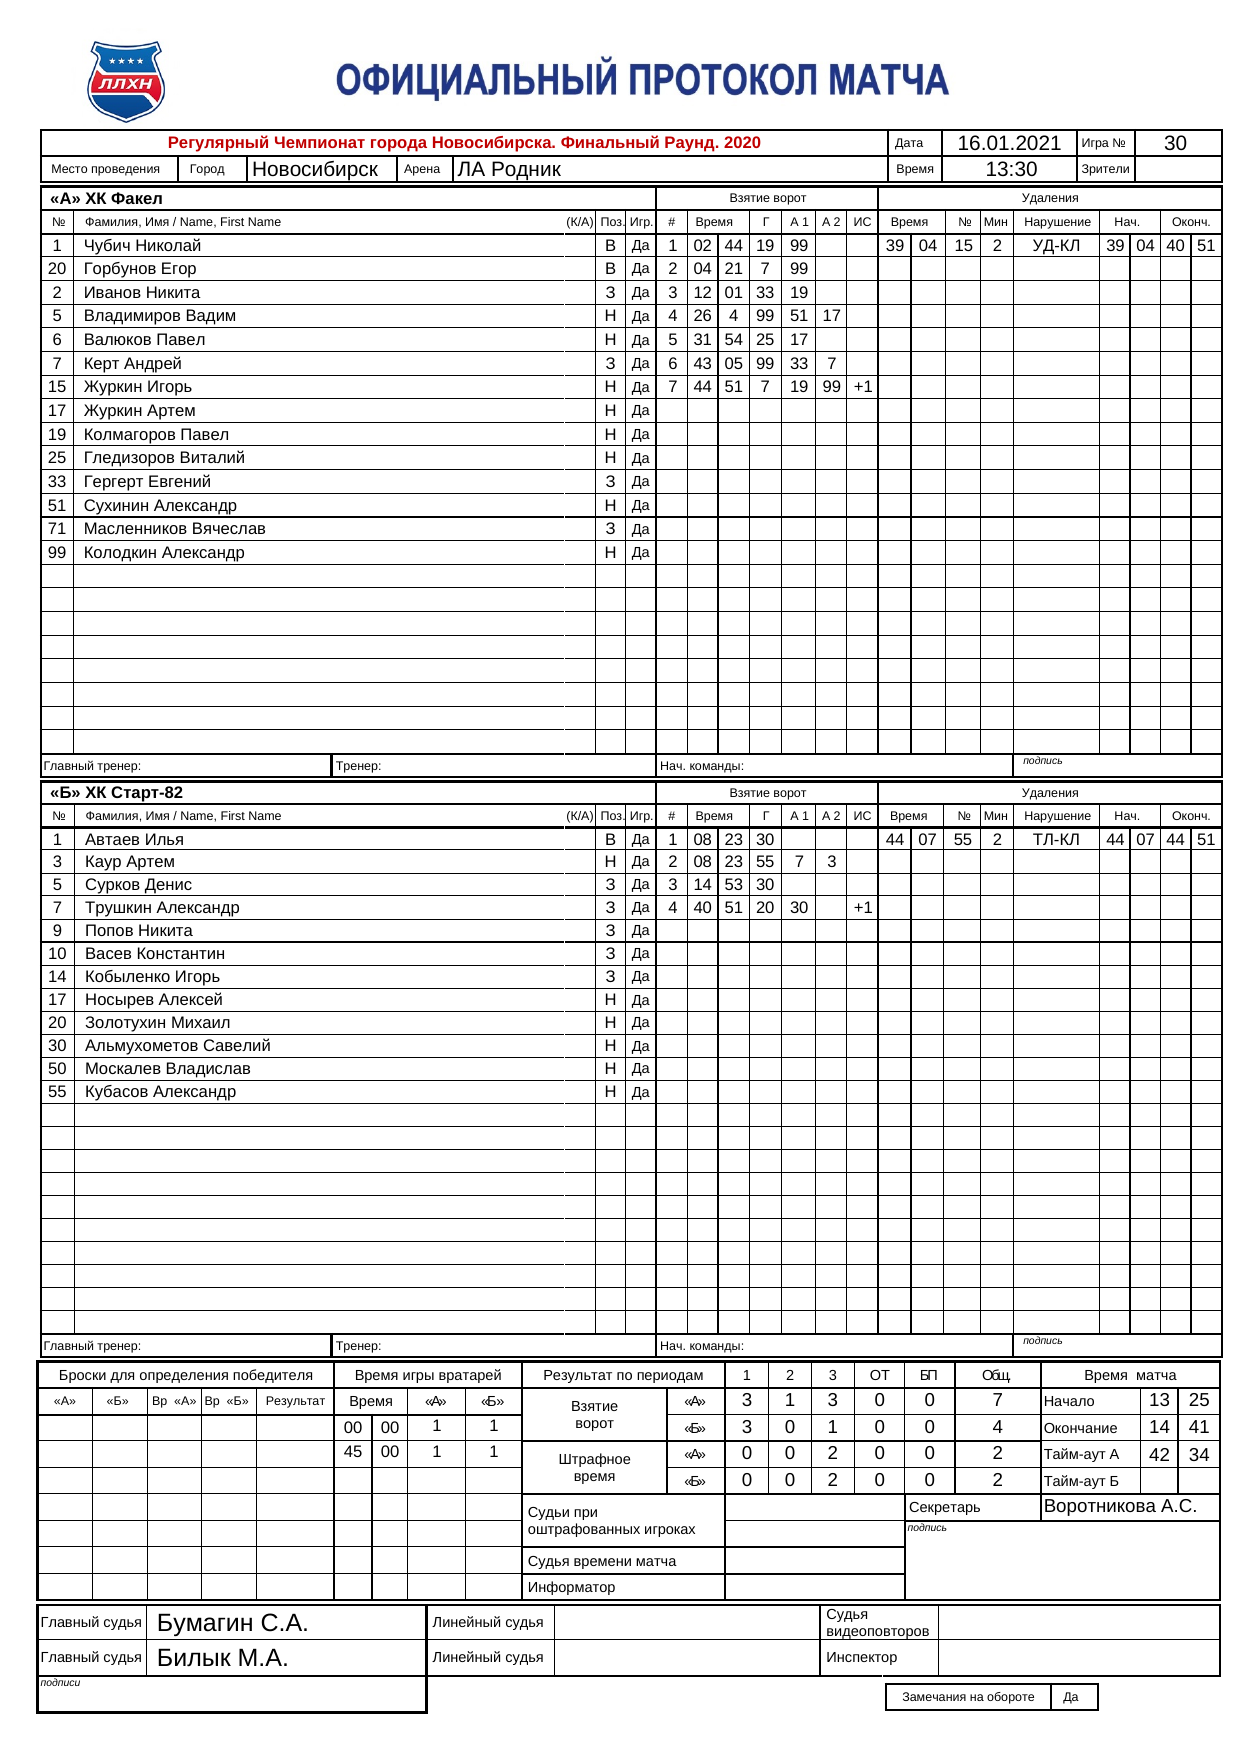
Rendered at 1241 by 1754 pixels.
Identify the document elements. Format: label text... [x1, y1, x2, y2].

table_cell [944, 1104, 980, 1126]
table_cell Тренер: [333, 1335, 655, 1356]
table_cell [816, 707, 846, 729]
table_cell [946, 636, 980, 658]
table_cell подписи [39, 1677, 425, 1711]
table_cell [816, 1012, 846, 1033]
table_cell [879, 1173, 910, 1195]
table_cell [816, 470, 846, 493]
table_cell Н [596, 328, 625, 351]
table_cell Н [596, 989, 625, 1011]
table_cell 0 [726, 1468, 768, 1493]
table_cell [981, 423, 1013, 445]
table_cell [750, 1081, 781, 1103]
table_cell [847, 541, 877, 564]
table_cell [1136, 157, 1221, 181]
table_cell Нарушение [1014, 805, 1099, 826]
table_cell [626, 636, 655, 658]
table_cell [1014, 1035, 1099, 1057]
table_cell 99 [42, 541, 73, 564]
table_cell 7 [42, 896, 74, 918]
table_cell [847, 1127, 877, 1149]
table_cell [879, 1058, 910, 1079]
table_cell З [596, 470, 625, 493]
table_cell [879, 1219, 910, 1241]
table_cell [626, 707, 655, 729]
table_cell [1131, 1311, 1160, 1333]
table_cell [847, 423, 877, 445]
table_cell [719, 659, 749, 682]
table_cell [816, 281, 846, 303]
table_cell 3 [812, 1389, 854, 1413]
table_cell [75, 1265, 564, 1287]
table_cell 3 [726, 1389, 768, 1413]
table_cell Мин [981, 211, 1013, 233]
table_cell [1100, 612, 1129, 634]
table_cell [944, 1242, 980, 1264]
table_cell [981, 1127, 1013, 1149]
table_cell [1192, 1012, 1221, 1033]
table_cell [555, 1606, 819, 1639]
table_cell [466, 1547, 521, 1573]
table_cell [1014, 1288, 1099, 1310]
table_cell [726, 1495, 904, 1520]
table_cell Попов Никита [75, 920, 564, 941]
table_cell [42, 1311, 74, 1333]
table_cell [879, 328, 910, 351]
table_cell 55 [42, 1081, 74, 1103]
table_cell [719, 1242, 749, 1264]
table_cell З [596, 943, 625, 964]
table_cell [1161, 966, 1190, 987]
table_cell [1100, 730, 1129, 753]
table_cell [912, 850, 943, 872]
table_cell [688, 943, 717, 964]
table_cell [816, 328, 846, 351]
table_cell [981, 1219, 1013, 1241]
table_cell [816, 943, 846, 964]
table_cell [719, 730, 749, 753]
table_cell [750, 1242, 781, 1264]
table_cell 5 [42, 874, 74, 895]
table_cell Васев Константин [75, 943, 564, 964]
table_cell [75, 1127, 564, 1149]
table_cell [981, 1311, 1013, 1333]
table_cell [981, 1104, 1013, 1126]
table_cell [782, 683, 815, 706]
table_cell [565, 636, 595, 658]
table_cell Место проведения [42, 157, 177, 181]
table_cell 00 [373, 1441, 407, 1467]
table_cell [93, 1441, 147, 1467]
table_cell Альмухометов Савелий [75, 1035, 564, 1057]
table_cell [879, 1196, 910, 1218]
table_cell [750, 494, 781, 516]
table_cell [1100, 707, 1129, 729]
table_cell [75, 1311, 564, 1333]
table_cell [1161, 257, 1190, 280]
table_cell [1192, 281, 1221, 303]
table_cell [1014, 707, 1099, 729]
table_cell № [42, 211, 73, 233]
table_cell [750, 730, 781, 753]
table_cell [1161, 352, 1190, 374]
table_cell 1 [657, 829, 687, 849]
table_cell [782, 659, 815, 682]
table_cell [1100, 494, 1129, 516]
table_cell [719, 1081, 749, 1103]
table_cell Линейный судья [428, 1640, 554, 1675]
table_cell [596, 730, 625, 753]
table_cell Н [596, 305, 625, 327]
table_cell Автаев Илья [75, 829, 564, 849]
table_cell [1100, 920, 1129, 941]
table_cell Нач. команды: [657, 1335, 1012, 1356]
table_cell [1014, 352, 1099, 374]
table_cell 2 [981, 235, 1013, 256]
table_cell [879, 966, 910, 987]
table_cell [816, 829, 846, 849]
table_cell [1100, 470, 1129, 493]
table_cell [1161, 305, 1190, 327]
table_cell [847, 565, 877, 587]
table_cell [719, 989, 749, 1011]
table_cell [816, 920, 846, 941]
table_cell Да [626, 874, 655, 895]
table_cell [750, 707, 781, 729]
table_cell «А» [668, 1442, 724, 1467]
table_cell 0 [905, 1442, 954, 1467]
table_cell [688, 470, 717, 493]
table_cell Нач. [1100, 211, 1160, 233]
table_cell [750, 1150, 781, 1172]
table_cell [93, 1521, 147, 1546]
table_cell [596, 1173, 625, 1195]
table_cell [944, 874, 980, 895]
table_cell [719, 446, 749, 469]
table_cell [1131, 588, 1160, 611]
table_cell 30 [42, 1035, 74, 1057]
table_cell 14 [688, 874, 717, 895]
table_cell Результат [257, 1389, 333, 1413]
table_cell [1014, 850, 1099, 872]
table_cell [750, 1104, 781, 1126]
table_cell [944, 1265, 980, 1287]
table_cell Журкин Игорь [74, 376, 564, 398]
table_cell [1131, 636, 1160, 658]
table_cell [565, 1311, 595, 1333]
table_cell 4 [719, 305, 749, 327]
table_cell [1131, 920, 1160, 941]
table_cell [1014, 257, 1099, 280]
table_cell [879, 494, 910, 516]
table_cell 45 [335, 1441, 371, 1467]
table_header Игра № [1078, 131, 1134, 155]
table_cell [946, 423, 980, 445]
table_cell [1192, 1288, 1221, 1310]
table_cell Главный тренер: [42, 755, 330, 776]
table_cell [148, 1574, 201, 1599]
table_cell [1100, 423, 1129, 445]
table_cell [596, 1219, 625, 1241]
table_cell [750, 1173, 781, 1195]
table_cell [879, 989, 910, 1011]
table_cell [1161, 376, 1190, 398]
table_cell [782, 707, 815, 729]
table_cell [912, 896, 943, 918]
table_cell 41 [1179, 1415, 1219, 1440]
table_cell А 1 [782, 805, 815, 826]
table_cell [1161, 1173, 1190, 1195]
table_cell [782, 1311, 815, 1333]
table_cell [847, 920, 877, 941]
table_cell [719, 1127, 749, 1149]
table_cell [719, 423, 749, 445]
table_cell [981, 399, 1013, 422]
table_cell [657, 1242, 687, 1264]
table_cell [657, 1196, 687, 1218]
table_cell [816, 1196, 846, 1218]
table_cell Н [596, 1012, 625, 1033]
table_cell [1192, 1104, 1221, 1126]
table_cell [879, 707, 910, 729]
table_cell 1 [408, 1416, 465, 1440]
table_cell Тайм-аут Б [1042, 1468, 1140, 1493]
table_cell [782, 1196, 815, 1218]
table_cell [1161, 943, 1190, 964]
table_cell 33 [782, 352, 815, 374]
table_cell [565, 850, 595, 872]
table_cell [688, 1035, 717, 1057]
table_cell Да [626, 1058, 655, 1079]
table_cell [750, 1311, 781, 1333]
table_cell [565, 1012, 595, 1033]
table_cell [981, 352, 1013, 374]
table_cell [750, 1012, 781, 1033]
table_cell [750, 1196, 781, 1218]
table_cell [782, 1242, 815, 1264]
table_cell 17 [42, 989, 74, 1011]
table_cell [688, 588, 717, 611]
table_cell [944, 850, 980, 872]
table_header Регулярный Чемпионат города Новосибирска. Финальный Раунд. 2020 [42, 131, 887, 155]
table_cell Поз. [596, 211, 625, 233]
table_cell Н [596, 494, 625, 516]
table_cell [596, 636, 625, 658]
table_cell [981, 989, 1013, 1011]
table_cell [1100, 1311, 1129, 1333]
table_cell [1014, 376, 1099, 398]
table_cell [879, 281, 910, 303]
table_cell [565, 1104, 595, 1126]
table_cell [1161, 920, 1190, 941]
table_cell [657, 943, 687, 964]
table_cell [782, 565, 815, 587]
table_cell [912, 1035, 943, 1057]
table_cell [946, 305, 980, 327]
table_cell [782, 470, 815, 493]
table_cell [1192, 1058, 1221, 1079]
table_cell [1192, 920, 1221, 941]
table_cell «А» [668, 1389, 724, 1413]
table_cell [688, 541, 717, 564]
table_cell [750, 565, 781, 587]
table_cell [1161, 1288, 1190, 1310]
table_cell [565, 1219, 595, 1241]
table_cell [1100, 874, 1129, 895]
table_cell [688, 1242, 717, 1264]
table_cell 15 [42, 376, 73, 398]
table_cell 33 [42, 470, 73, 493]
table_cell подпись [1014, 1335, 1221, 1356]
table_cell 4 [657, 896, 687, 918]
table_cell Да [626, 896, 655, 918]
table_cell [847, 966, 877, 987]
table_cell [657, 1012, 687, 1033]
table_cell [847, 446, 877, 469]
table_cell [782, 494, 815, 516]
table_cell З [596, 352, 625, 374]
table_cell 1 [466, 1416, 521, 1440]
table_cell [596, 1242, 625, 1264]
table_cell [847, 328, 877, 351]
table_cell Да [626, 541, 655, 564]
table_cell [981, 943, 1013, 964]
table_cell [1131, 966, 1160, 987]
table_cell [565, 1150, 595, 1172]
table_cell [782, 1104, 815, 1126]
table_cell [657, 1127, 687, 1149]
table_cell 12 [688, 281, 717, 303]
table_cell [688, 518, 717, 540]
table_cell Да [626, 281, 655, 303]
table_cell Валюков Павел [74, 328, 564, 351]
table_cell [1014, 1265, 1099, 1287]
table_cell [1161, 565, 1190, 587]
table_cell [596, 1288, 625, 1310]
table_cell [750, 1265, 781, 1287]
table_cell 44 [719, 235, 749, 256]
table_cell [565, 966, 595, 987]
table_cell 7 [42, 352, 73, 374]
table_cell [1100, 1081, 1129, 1103]
table_cell [981, 730, 1013, 753]
table_cell № [946, 211, 980, 233]
table_cell [565, 352, 595, 374]
table_cell [912, 423, 945, 445]
table_cell [596, 1127, 625, 1149]
table_cell [688, 659, 717, 682]
table_cell [981, 1288, 1013, 1310]
table_cell [1161, 494, 1190, 516]
table_cell +1 [847, 376, 877, 398]
table_cell [879, 1104, 910, 1126]
table_cell [1131, 257, 1160, 280]
table_cell 0 [905, 1415, 954, 1440]
table_cell 23 [719, 829, 749, 849]
table_cell [42, 636, 73, 658]
table_cell [626, 659, 655, 682]
table_cell 05 [719, 352, 749, 374]
table_cell [1131, 1196, 1160, 1218]
table_cell З [596, 966, 625, 987]
table_cell [75, 1196, 564, 1218]
table_cell [981, 281, 1013, 303]
table_cell [1099, 1682, 1220, 1711]
table_cell [981, 1012, 1013, 1033]
table_cell Да [626, 352, 655, 374]
table_cell [1100, 541, 1129, 564]
table_cell [782, 730, 815, 753]
table_cell [565, 730, 595, 753]
table_cell [688, 1311, 717, 1333]
table_cell [981, 966, 1013, 987]
table_cell [981, 305, 1013, 327]
table_cell [626, 1104, 655, 1126]
table_cell [1192, 541, 1221, 564]
table_cell [847, 989, 877, 1011]
table_cell [847, 1035, 877, 1057]
table_cell [847, 399, 877, 422]
table_cell [1131, 1219, 1160, 1241]
table_cell [1100, 565, 1129, 587]
table_cell [1192, 305, 1221, 327]
table_cell [816, 399, 846, 422]
table_cell [1131, 1150, 1160, 1172]
table_cell [816, 235, 846, 256]
table_cell [719, 683, 749, 706]
table_cell [750, 541, 781, 564]
table_cell [202, 1416, 256, 1440]
table_cell [847, 829, 877, 849]
table_cell [912, 1242, 943, 1264]
table_cell 04 [1131, 235, 1160, 256]
table_cell [688, 636, 717, 658]
table_cell [946, 659, 980, 682]
table_cell [74, 588, 564, 611]
table_cell [847, 1058, 877, 1079]
table_cell [1161, 518, 1190, 540]
table_cell [1161, 1150, 1190, 1172]
table_cell [981, 707, 1013, 729]
table_cell Сурков Денис [75, 874, 564, 895]
table_cell [1192, 470, 1221, 493]
table_cell [1161, 588, 1190, 611]
table_cell [879, 518, 910, 540]
table_cell [1100, 943, 1129, 964]
table_cell Штрафное время [523, 1442, 666, 1493]
table_cell [1161, 1012, 1190, 1033]
table_cell 2 [42, 281, 73, 303]
table_cell 99 [750, 305, 781, 327]
table_cell З [596, 896, 625, 918]
table_cell ИС [847, 805, 877, 826]
table_cell [1100, 659, 1129, 682]
table_cell [657, 541, 687, 564]
table_cell 7 [657, 376, 687, 398]
table_cell [93, 1547, 147, 1573]
table_cell Оконч. [1161, 805, 1221, 826]
table_cell [750, 989, 781, 1011]
table_cell [688, 1173, 717, 1195]
table_cell [816, 1288, 846, 1310]
table_cell [944, 896, 980, 918]
table_cell [816, 1173, 846, 1195]
table_header Да [1052, 1685, 1097, 1709]
table_cell УД-КЛ [1014, 235, 1099, 256]
table_cell 21 [719, 257, 749, 280]
table_cell [782, 1058, 815, 1079]
table_cell [782, 1173, 815, 1195]
table_cell [39, 1521, 92, 1546]
table_cell [335, 1574, 371, 1599]
table_cell Да [626, 470, 655, 493]
table_cell [816, 636, 846, 658]
table_cell Да [626, 1012, 655, 1033]
table_cell [657, 612, 687, 634]
table_cell [42, 565, 73, 587]
table_cell 31 [688, 328, 717, 351]
table_cell [1141, 1468, 1177, 1493]
table_cell [1161, 730, 1190, 753]
table_cell [466, 1468, 521, 1493]
table_cell [719, 541, 749, 564]
table_cell [657, 1311, 687, 1333]
table_cell [688, 1265, 717, 1287]
table_cell Да [626, 423, 655, 445]
table_cell 2 [956, 1442, 1040, 1467]
table_cell 99 [816, 376, 846, 398]
table_cell [1100, 1035, 1129, 1057]
table_cell [565, 281, 595, 303]
table_cell [912, 1127, 943, 1149]
table_cell [944, 1127, 980, 1149]
table_cell «Б» [668, 1468, 724, 1493]
table_cell [981, 1058, 1013, 1079]
table_cell Н [596, 1081, 625, 1103]
table_cell 1 [812, 1415, 854, 1440]
table_cell [1161, 399, 1190, 422]
table_cell [946, 612, 980, 634]
table_cell [912, 518, 945, 540]
table_cell [1100, 1265, 1129, 1287]
table_cell Да [626, 850, 655, 872]
table_cell [944, 1058, 980, 1079]
table_cell [946, 494, 980, 516]
table_cell [408, 1468, 465, 1493]
table_cell [657, 1150, 687, 1172]
table_cell [148, 1441, 201, 1467]
table_cell [719, 1104, 749, 1126]
table_header Броски для определения победителя [39, 1363, 333, 1387]
table_cell [688, 966, 717, 987]
table_header Взятие ворот [657, 783, 877, 803]
table_cell [1014, 399, 1099, 422]
table_cell 2 [812, 1468, 854, 1493]
table_cell [847, 659, 877, 682]
table_cell [335, 1494, 371, 1520]
table_cell [719, 470, 749, 493]
table_cell [847, 730, 877, 753]
table_cell 20 [750, 896, 781, 918]
table_cell [39, 1494, 92, 1520]
table_cell [1100, 305, 1129, 327]
table_cell [946, 730, 980, 753]
table_cell [1192, 399, 1221, 422]
table_cell [981, 1173, 1013, 1195]
table_cell [879, 423, 910, 445]
table_cell [1192, 588, 1221, 611]
table_cell 0 [769, 1415, 811, 1440]
table_cell [1131, 850, 1160, 872]
table_cell [1100, 518, 1129, 540]
table_cell [1100, 896, 1129, 918]
table_cell 01 [719, 281, 749, 303]
table_cell [1100, 328, 1129, 351]
table_cell [750, 612, 781, 634]
table_header БП [905, 1363, 954, 1387]
table_cell [373, 1468, 407, 1493]
table_cell [688, 989, 717, 1011]
table_cell [626, 730, 655, 753]
table_cell [912, 1058, 943, 1079]
table_cell [1014, 1012, 1099, 1033]
table_cell [981, 1242, 1013, 1264]
table_cell 1 [466, 1441, 521, 1467]
table_cell [408, 1547, 465, 1573]
table_cell [912, 874, 943, 895]
table_cell [816, 966, 846, 987]
table_cell [719, 399, 749, 422]
table_cell [1131, 943, 1160, 964]
table_cell [202, 1468, 256, 1493]
table_cell 2 [812, 1442, 854, 1467]
table_cell [688, 399, 717, 422]
table_cell [782, 1081, 815, 1103]
table_cell Да [626, 328, 655, 351]
table_cell 14 [42, 966, 74, 987]
table_cell [750, 1058, 781, 1079]
table_cell [719, 1150, 749, 1172]
table_cell Г [750, 211, 781, 233]
table_cell [42, 683, 73, 706]
table_cell [1192, 659, 1221, 682]
table_cell [879, 376, 910, 398]
table_cell [912, 659, 945, 682]
table_cell [1192, 1173, 1221, 1195]
picture [5, 28, 1179, 129]
table_cell [981, 1081, 1013, 1103]
table_cell [1100, 850, 1129, 872]
table_cell [981, 1150, 1013, 1172]
table_cell [879, 588, 910, 611]
table_cell [657, 1058, 687, 1079]
table_cell [879, 612, 910, 634]
table_cell 08 [688, 829, 717, 849]
table_cell [1131, 1242, 1160, 1264]
table_cell Н [596, 541, 625, 564]
table_cell Да [626, 989, 655, 1011]
table_cell Главный судья [39, 1606, 146, 1639]
table_cell [912, 1288, 943, 1310]
table_header «Б» ХК Старт-82 [42, 783, 655, 803]
table_cell [879, 943, 910, 964]
table_cell [1131, 446, 1160, 469]
table_cell [946, 328, 980, 351]
table_cell [1100, 1127, 1129, 1149]
table_cell [782, 399, 815, 422]
table_cell 39 [879, 235, 910, 256]
table_cell 7 [816, 352, 846, 374]
table_cell [946, 446, 980, 469]
table_cell [750, 1127, 781, 1149]
table_cell Время [335, 1389, 407, 1413]
table_cell [1100, 446, 1129, 469]
table_cell [1131, 683, 1160, 706]
table_cell [912, 446, 945, 469]
table_cell [1014, 518, 1099, 540]
table_header 1 [726, 1363, 768, 1387]
table_cell [1100, 376, 1129, 398]
table_cell [912, 989, 943, 1011]
table_cell [912, 730, 945, 753]
table_cell [1131, 1288, 1160, 1310]
table_cell [565, 518, 595, 540]
table_cell [879, 920, 910, 941]
table_cell ЛА Родник [454, 157, 887, 181]
table_cell [816, 565, 846, 587]
table_cell [565, 423, 595, 445]
table_cell 1 [408, 1441, 465, 1467]
table_cell [596, 683, 625, 706]
table_cell Судья времени матча [523, 1548, 724, 1573]
table_cell [565, 707, 595, 729]
table_cell [1192, 1311, 1221, 1333]
table_cell [1014, 541, 1099, 564]
table_cell [42, 659, 73, 682]
table_cell [1131, 1104, 1160, 1126]
table_cell [1014, 588, 1099, 611]
table_cell [688, 683, 717, 706]
table_cell [466, 1494, 521, 1520]
table_cell [719, 1196, 749, 1218]
table_cell [847, 1265, 877, 1287]
table_cell [657, 966, 687, 987]
table_cell [565, 257, 595, 280]
table_cell 6 [42, 328, 73, 351]
table_cell [912, 257, 945, 280]
table_cell [912, 565, 945, 587]
table_cell [1100, 1288, 1129, 1310]
table_cell [719, 494, 749, 516]
table_cell [719, 1012, 749, 1033]
table_cell [596, 1196, 625, 1218]
table_cell [847, 1242, 877, 1264]
table_header Взятие ворот [657, 188, 877, 209]
table_cell [912, 541, 945, 564]
table_cell [1131, 281, 1160, 303]
table_cell Время [889, 157, 941, 181]
table_cell [1100, 257, 1129, 280]
table_cell [202, 1494, 256, 1520]
table_cell 0 [855, 1415, 904, 1440]
table_cell [981, 850, 1013, 872]
table_cell 04 [688, 257, 717, 280]
table_cell [883, 1677, 1220, 1681]
table_cell [782, 588, 815, 611]
table_cell [1014, 659, 1099, 682]
table_cell [1192, 1265, 1221, 1287]
table_cell 07 [1131, 829, 1160, 849]
table_cell [1014, 1173, 1099, 1195]
table_cell [42, 588, 73, 611]
table_cell 25 [1179, 1389, 1219, 1413]
table_cell 33 [750, 281, 781, 303]
table_cell [782, 612, 815, 634]
table_cell Да [626, 920, 655, 941]
table_cell [626, 565, 655, 587]
table_cell 19 [782, 376, 815, 398]
table_cell [981, 518, 1013, 540]
table_cell 51 [719, 376, 749, 398]
table_cell [1161, 281, 1190, 303]
table_cell [148, 1416, 201, 1440]
table_cell [816, 1219, 846, 1241]
table_cell Да [626, 235, 655, 256]
table_cell [847, 494, 877, 516]
table_cell [946, 352, 980, 374]
table_header 16.01.2021 [943, 131, 1076, 155]
table_cell [688, 920, 717, 941]
table_cell [1192, 896, 1221, 918]
table_cell Да [626, 494, 655, 516]
table_cell 04 [912, 235, 945, 256]
table_cell [912, 1150, 943, 1172]
table_cell [912, 1219, 943, 1241]
table_cell 7 [750, 376, 781, 398]
table_cell № [944, 805, 980, 826]
table_cell Владимиров Вадим [74, 305, 564, 327]
table_cell [1161, 1242, 1190, 1264]
table_cell [847, 518, 877, 540]
table_cell [847, 943, 877, 964]
table_cell [946, 281, 980, 303]
table_cell [1192, 565, 1221, 587]
table_cell [202, 1547, 256, 1573]
table_cell [1131, 494, 1160, 516]
table_cell [565, 328, 595, 351]
table_cell [1014, 494, 1099, 516]
table_header 3 [812, 1363, 854, 1387]
table_cell Сухинин Александр [74, 494, 564, 516]
table_cell [565, 683, 595, 706]
table_cell З [596, 920, 625, 941]
table_cell [750, 636, 781, 658]
table_cell [1014, 1196, 1099, 1218]
table_cell «Б» [93, 1389, 147, 1413]
table_cell [719, 518, 749, 540]
table_cell [1161, 1035, 1190, 1057]
table_cell [726, 1575, 904, 1599]
table_cell [847, 874, 877, 895]
table_cell [657, 1173, 687, 1195]
table_cell Каур Артем [75, 850, 564, 872]
table_cell [1014, 730, 1099, 753]
table_cell [688, 1012, 717, 1033]
table_cell [1192, 1035, 1221, 1057]
table_cell [1161, 659, 1190, 682]
table_cell [1161, 541, 1190, 564]
table_cell 39 [1100, 235, 1129, 256]
table_cell [726, 1548, 904, 1573]
table_cell Да [626, 1035, 655, 1057]
table_cell [565, 943, 595, 964]
table_cell [879, 399, 910, 422]
table_cell 99 [782, 235, 815, 256]
table_cell [1014, 943, 1099, 964]
table_cell [1192, 612, 1221, 634]
table_cell [1192, 683, 1221, 706]
table_cell [782, 541, 815, 564]
table_cell [879, 636, 910, 658]
table_cell [847, 470, 877, 493]
table_cell 40 [1161, 235, 1190, 256]
table_cell [981, 1035, 1013, 1057]
table_cell Трушкин Александр [75, 896, 564, 918]
table_cell [1179, 1468, 1219, 1493]
table_cell [981, 565, 1013, 587]
table_cell [1131, 896, 1160, 918]
table_cell Секретарь [906, 1495, 1040, 1520]
table_cell [688, 1127, 717, 1149]
table_cell [565, 494, 595, 516]
table_cell [879, 1035, 910, 1057]
table_cell 44 [1161, 829, 1190, 849]
table_cell [688, 565, 717, 587]
table_cell [408, 1494, 465, 1520]
table_cell [335, 1521, 371, 1546]
table_cell [1014, 1150, 1099, 1172]
table_cell [1014, 966, 1099, 987]
table_cell [1192, 423, 1221, 445]
table_cell А 2 [816, 805, 846, 826]
table_cell [912, 1311, 943, 1333]
table_cell [42, 1173, 74, 1195]
table_cell [39, 1441, 92, 1467]
table_cell [1014, 612, 1099, 634]
table_cell [42, 1265, 74, 1287]
table_cell [688, 1058, 717, 1079]
table_cell [1014, 1081, 1099, 1103]
table_cell [1131, 1127, 1160, 1149]
table_cell [879, 446, 910, 469]
table_cell 9 [42, 920, 74, 941]
table_cell [1131, 328, 1160, 351]
table_cell 3 [657, 874, 687, 895]
table_cell [1100, 352, 1129, 374]
table_cell Инспектор [821, 1640, 938, 1675]
table_cell [1192, 730, 1221, 753]
table_cell [75, 1150, 564, 1172]
table_cell 20 [42, 1012, 74, 1033]
table_cell [688, 1219, 717, 1241]
table_cell 25 [750, 328, 781, 351]
table_cell Тренер: [333, 755, 655, 776]
table_cell [39, 1574, 92, 1599]
table_cell [565, 920, 595, 941]
table_cell [657, 636, 687, 658]
table_cell (К/А) [565, 805, 595, 826]
table_cell [879, 874, 910, 895]
table_header Дата [889, 131, 941, 155]
table_cell [912, 305, 945, 327]
table_cell Вр «Б» [202, 1389, 256, 1413]
table_cell [1131, 659, 1160, 682]
table_cell [1131, 1058, 1160, 1079]
table_cell Нач. [1100, 805, 1160, 826]
table_cell [847, 1219, 877, 1241]
table_cell 43 [688, 352, 717, 374]
table_cell Да [626, 257, 655, 280]
table_cell [719, 588, 749, 611]
table_cell [946, 541, 980, 564]
table_cell [1100, 1196, 1129, 1218]
table_cell [74, 659, 564, 682]
table_cell [688, 1104, 717, 1126]
table_cell 15 [946, 235, 980, 256]
table_cell [74, 565, 564, 587]
table_cell 0 [769, 1468, 811, 1493]
table_cell [912, 1081, 943, 1103]
table_cell [93, 1574, 147, 1599]
table_cell 51 [719, 896, 749, 918]
table_cell [981, 446, 1013, 469]
table_cell [719, 943, 749, 964]
table_cell [782, 1288, 815, 1310]
table_cell [912, 612, 945, 634]
table_cell [688, 707, 717, 729]
table_cell [565, 659, 595, 682]
table_cell [816, 1081, 846, 1103]
table_cell [1131, 1035, 1160, 1057]
table_cell Информатор [523, 1575, 724, 1599]
table_cell [688, 1150, 717, 1172]
table_cell 3 [42, 850, 74, 872]
table_cell [879, 659, 910, 682]
table_cell 2 [981, 829, 1013, 849]
table_cell [879, 1242, 910, 1264]
table_cell [626, 1288, 655, 1310]
table_cell [879, 850, 910, 872]
table_cell [74, 612, 564, 634]
table_cell [466, 1574, 521, 1599]
table_cell [847, 707, 877, 729]
table_cell Золотухин Михаил [75, 1012, 564, 1033]
table_cell [42, 1196, 74, 1218]
table_cell Нач. команды: [657, 755, 1012, 776]
table_cell Время [879, 211, 945, 233]
table_cell [879, 1265, 910, 1287]
table_cell 2 [657, 850, 687, 872]
table_header Удаления [879, 188, 1221, 209]
table_cell 51 [42, 494, 73, 516]
table_cell [879, 305, 910, 327]
table_cell [879, 683, 910, 706]
table_cell [565, 1242, 595, 1264]
table_cell [1161, 707, 1190, 729]
table_cell [688, 1196, 717, 1218]
table_cell № [42, 805, 74, 826]
table_cell Да [626, 399, 655, 422]
table_cell 14 [1141, 1415, 1177, 1440]
table_cell [1161, 612, 1190, 634]
table_cell [719, 1288, 749, 1310]
table_cell [626, 612, 655, 634]
table_cell [1192, 989, 1221, 1011]
table_cell 19 [782, 281, 815, 303]
table_cell [879, 470, 910, 493]
table_cell [1192, 1081, 1221, 1103]
table_cell [946, 376, 980, 398]
table_cell [75, 1104, 564, 1126]
table_cell [879, 257, 910, 280]
table_cell 0 [905, 1389, 954, 1413]
table_cell [750, 966, 781, 987]
table_cell Москалев Владислав [75, 1058, 564, 1079]
table_cell [657, 470, 687, 493]
table_cell +1 [847, 896, 877, 918]
table_cell 10 [42, 943, 74, 964]
table_cell [688, 730, 717, 753]
table_cell [74, 683, 564, 706]
table_cell [1014, 683, 1099, 706]
table_cell [1014, 305, 1099, 327]
table_cell [719, 1219, 749, 1241]
table_cell [981, 896, 1013, 918]
table_cell [565, 376, 595, 398]
table_cell [750, 470, 781, 493]
table_cell [1014, 874, 1099, 895]
table_header Удаления [879, 783, 1221, 803]
table_cell Фамилия, Имя / Name, First Name [74, 211, 565, 233]
table_cell [1161, 1081, 1190, 1103]
table_cell [782, 920, 815, 941]
table_cell [42, 1104, 74, 1126]
table_cell [750, 399, 781, 422]
table_cell [782, 1127, 815, 1149]
table_cell [39, 1547, 92, 1573]
table_cell [1014, 920, 1099, 941]
table_cell [93, 1416, 147, 1440]
table_cell Главный тренер: [42, 1335, 330, 1356]
table_cell [688, 612, 717, 634]
table_cell 71 [42, 518, 73, 540]
table_cell [816, 989, 846, 1011]
table_cell [1161, 1127, 1190, 1149]
table_cell Взятие ворот [523, 1389, 666, 1440]
table_cell [1192, 1242, 1221, 1264]
table_cell 1 [657, 235, 687, 256]
table_cell [879, 565, 910, 587]
table_cell Да [626, 943, 655, 964]
table_cell [981, 257, 1013, 280]
table_cell [75, 1219, 564, 1241]
table_cell [1131, 470, 1160, 493]
table_cell [1014, 989, 1099, 1011]
table_cell [981, 612, 1013, 634]
table_cell [74, 707, 564, 729]
table_cell 51 [1192, 829, 1221, 849]
table_cell Гледизоров Виталий [74, 446, 564, 469]
table_cell [657, 399, 687, 422]
table_cell «А» [408, 1389, 465, 1413]
table_cell Кубасов Александр [75, 1081, 564, 1103]
table_cell подпись [906, 1522, 1219, 1599]
table_cell [688, 1288, 717, 1310]
table_cell [912, 588, 945, 611]
table_cell [1192, 1196, 1221, 1218]
table_cell 7 [782, 850, 815, 872]
table_cell [726, 1521, 904, 1546]
table_cell Билык М.А. [147, 1640, 425, 1675]
table_cell [657, 659, 687, 682]
table_cell Судья видеоповторов [821, 1606, 938, 1639]
table_cell [1014, 1058, 1099, 1079]
table_cell «А» [39, 1389, 92, 1413]
table_cell [816, 588, 846, 611]
table_cell [335, 1547, 371, 1573]
table_cell [626, 1242, 655, 1264]
table_cell [782, 423, 815, 445]
table_cell 25 [42, 446, 73, 469]
table_cell 30 [750, 874, 781, 895]
table_cell [879, 352, 910, 374]
table_cell [626, 1127, 655, 1149]
table_cell Мин [981, 805, 1013, 826]
table_cell А 2 [816, 211, 846, 233]
table_cell [1192, 328, 1221, 351]
table_cell [1192, 943, 1221, 964]
table_cell [782, 1265, 815, 1287]
table_cell [879, 730, 910, 753]
table_cell Город [179, 157, 246, 181]
table_cell [981, 328, 1013, 351]
table_cell [1131, 518, 1160, 540]
table_cell [1100, 1242, 1129, 1264]
table_cell [750, 1035, 781, 1057]
table_cell 00 [335, 1416, 371, 1440]
table_cell ТЛ-КЛ [1014, 829, 1099, 849]
table_cell [847, 305, 877, 327]
table_cell [1100, 1219, 1129, 1241]
table_cell [565, 829, 595, 849]
table_cell [1192, 518, 1221, 540]
table_cell Зрители [1078, 157, 1134, 181]
table_cell [879, 1311, 910, 1333]
table_cell [657, 1219, 687, 1241]
table_cell [944, 1173, 980, 1195]
table_cell [74, 636, 564, 658]
table_cell [847, 683, 877, 706]
table_cell [981, 874, 1013, 895]
table_cell [657, 565, 687, 587]
table_cell [148, 1494, 201, 1520]
table_cell [42, 1288, 74, 1310]
table_cell [1131, 874, 1160, 895]
table_cell [847, 612, 877, 634]
table_cell [565, 565, 595, 587]
table_cell 55 [944, 829, 980, 849]
table_cell подпись [1014, 755, 1221, 776]
table_cell [782, 989, 815, 1011]
table_cell [657, 518, 687, 540]
table_cell [750, 1219, 781, 1241]
table_cell 17 [816, 305, 846, 327]
table_cell [657, 920, 687, 941]
table_cell Колодкин Александр [74, 541, 564, 564]
table_cell В [596, 829, 625, 849]
table_cell [719, 920, 749, 941]
table_cell [816, 683, 846, 706]
table_cell [148, 1468, 201, 1493]
table_cell Тайм-аут А [1042, 1441, 1140, 1467]
table_cell Нарушение [1014, 211, 1099, 233]
table_cell [1131, 730, 1160, 753]
table_cell [1014, 328, 1099, 351]
table_cell 00 [373, 1416, 407, 1440]
table_cell [879, 541, 910, 564]
table_cell Г [750, 805, 781, 826]
table_cell [1131, 1081, 1160, 1103]
table_cell [816, 1035, 846, 1057]
table_cell [657, 1035, 687, 1057]
table_cell [1192, 446, 1221, 469]
table_cell [1192, 376, 1221, 398]
table_cell [981, 470, 1013, 493]
table_cell [816, 896, 846, 918]
table_cell [1014, 1242, 1099, 1264]
table_cell [782, 829, 815, 849]
table_cell 3 [726, 1415, 768, 1440]
table_cell [1131, 541, 1160, 564]
table_cell [1131, 989, 1160, 1011]
table_cell [1131, 565, 1160, 587]
table_cell [944, 1081, 980, 1103]
table_cell [719, 1058, 749, 1079]
table_cell 42 [1141, 1441, 1177, 1467]
table_cell [373, 1574, 407, 1599]
table_cell 1 [42, 829, 74, 849]
table_cell Н [596, 376, 625, 398]
table_cell [816, 494, 846, 516]
table_cell 07 [912, 829, 943, 849]
table_cell [944, 1035, 980, 1057]
table_cell Арена [398, 157, 452, 181]
table_cell [1192, 874, 1221, 895]
table_cell [1161, 470, 1190, 493]
table_cell [782, 1150, 815, 1172]
table_cell Оконч. [1161, 211, 1221, 233]
table_cell [1161, 989, 1190, 1011]
table_cell [816, 612, 846, 634]
table_cell [939, 1640, 1219, 1675]
table_cell [565, 874, 595, 895]
table_cell Вр «А» [148, 1389, 201, 1413]
table_cell Да [626, 1081, 655, 1103]
table_header «А» ХК Факел [42, 188, 655, 209]
table_cell [1131, 305, 1160, 327]
table_cell [39, 1468, 92, 1493]
table_cell [596, 659, 625, 682]
table_cell [42, 1150, 74, 1172]
table_header Общ. [956, 1363, 1040, 1387]
table_cell [257, 1494, 333, 1520]
table_cell 1 [769, 1389, 811, 1413]
table_cell «Б» [668, 1415, 724, 1440]
table_cell Керт Андрей [74, 352, 564, 374]
table_cell [782, 1012, 815, 1033]
table_cell ИС [847, 211, 877, 233]
table_cell [782, 1219, 815, 1241]
table_cell [912, 920, 943, 941]
table_cell [1161, 446, 1190, 469]
table_cell [847, 636, 877, 658]
table_cell [565, 541, 595, 564]
table_cell [912, 494, 945, 516]
table_cell [1161, 328, 1190, 351]
table_cell [373, 1494, 407, 1520]
table_cell [1100, 636, 1129, 658]
table_cell [688, 494, 717, 516]
table_cell [565, 1035, 595, 1057]
table_cell [1100, 1104, 1129, 1126]
table_cell [847, 1012, 877, 1033]
table_cell [782, 943, 815, 964]
table_cell [1131, 612, 1160, 634]
table_cell [466, 1521, 521, 1546]
table_cell З [596, 281, 625, 303]
table_cell [657, 1265, 687, 1287]
table_cell [1161, 1104, 1190, 1126]
table_cell [816, 423, 846, 445]
table_cell [981, 659, 1013, 682]
table_cell [1161, 636, 1190, 658]
table_cell [1100, 989, 1129, 1011]
table_cell [657, 446, 687, 469]
table_cell [565, 305, 595, 327]
table_cell [565, 1127, 595, 1149]
table_cell [719, 636, 749, 658]
table_cell [1131, 707, 1160, 729]
table_cell Время [879, 805, 943, 826]
table_cell [879, 1012, 910, 1033]
table_cell Масленников Вячеслав [74, 518, 564, 540]
table_cell [719, 565, 749, 587]
table_cell 0 [769, 1442, 811, 1467]
table_cell 08 [688, 850, 717, 872]
table_cell [912, 281, 945, 303]
table_cell [750, 920, 781, 941]
table_cell 7 [750, 257, 781, 280]
table_cell [565, 588, 595, 611]
table_cell Горбунов Егор [74, 257, 564, 280]
table_cell [75, 1288, 564, 1310]
table_cell [981, 1265, 1013, 1287]
table_cell [946, 707, 980, 729]
table_cell [1131, 1012, 1160, 1033]
table_cell [626, 1219, 655, 1241]
table_cell [912, 470, 945, 493]
table_cell [1161, 1058, 1190, 1079]
table_cell [657, 1081, 687, 1103]
table_cell [912, 683, 945, 706]
table_cell 17 [782, 328, 815, 351]
table_cell [816, 1104, 846, 1126]
table_cell [565, 1058, 595, 1079]
table_cell [912, 1265, 943, 1287]
table_cell [428, 1677, 882, 1711]
table_cell Фамилия, Имя / Name, First Name [75, 805, 565, 826]
table_cell [981, 1196, 1013, 1218]
table_cell 0 [855, 1389, 904, 1413]
table_cell [847, 257, 877, 280]
table_cell [1014, 565, 1099, 587]
table_cell 30 [750, 829, 781, 849]
table_cell 99 [750, 352, 781, 374]
table_cell [1131, 1265, 1160, 1287]
table_cell [1100, 683, 1129, 706]
table_header 30 [1136, 131, 1221, 155]
table_cell Да [626, 829, 655, 849]
table_cell 17 [42, 399, 73, 422]
table_cell [816, 446, 846, 469]
table_cell [657, 730, 687, 753]
table_cell [847, 1150, 877, 1172]
table_header ОТ [855, 1363, 904, 1387]
table_cell 19 [750, 235, 781, 256]
table_cell [816, 541, 846, 564]
table_cell [1100, 1150, 1129, 1172]
table_cell [1131, 399, 1160, 422]
table_cell [1192, 707, 1221, 729]
table_cell [944, 966, 980, 987]
table_cell # [657, 805, 687, 826]
table_cell 1 [42, 235, 73, 256]
table_cell [912, 966, 943, 987]
table_cell [335, 1468, 371, 1493]
table_cell [879, 1150, 910, 1172]
table_cell [981, 588, 1013, 611]
table_cell [981, 494, 1013, 516]
table_cell [750, 659, 781, 682]
table_cell (К/А) [565, 211, 595, 233]
table_cell [565, 896, 595, 918]
table_cell 19 [42, 423, 73, 445]
table_cell [1100, 399, 1129, 422]
table_cell [1192, 352, 1221, 374]
table_cell [1192, 1150, 1221, 1172]
table_cell # [657, 211, 687, 233]
table_cell Да [626, 446, 655, 469]
table_cell [1100, 1173, 1129, 1195]
table_cell [565, 1265, 595, 1287]
table_cell [912, 399, 945, 422]
table_cell [626, 588, 655, 611]
table_cell [946, 683, 980, 706]
table_cell [408, 1521, 465, 1546]
table_cell [879, 1127, 910, 1149]
table_cell [946, 470, 980, 493]
table_cell [750, 423, 781, 445]
table_cell [1161, 896, 1190, 918]
table_cell [1100, 1058, 1129, 1079]
table_cell [93, 1468, 147, 1493]
table_cell [1014, 1219, 1099, 1241]
table_cell Игр. [626, 211, 655, 233]
table_cell Судьи при оштрафованных игроках [523, 1495, 724, 1546]
table_cell 4 [956, 1415, 1040, 1440]
table_cell [1192, 850, 1221, 872]
table_cell [847, 1196, 877, 1218]
table_cell [719, 1311, 749, 1333]
table_cell [1192, 1219, 1221, 1241]
table_cell [750, 1288, 781, 1310]
table_cell Главный судья [39, 1640, 146, 1675]
table_cell [565, 1173, 595, 1195]
table_cell [596, 565, 625, 587]
table_cell [1014, 281, 1099, 303]
table_cell [1014, 423, 1099, 445]
table_cell [596, 612, 625, 634]
table_cell 44 [879, 829, 910, 849]
table_cell 0 [726, 1442, 768, 1467]
table_cell Начало [1042, 1389, 1140, 1413]
table_cell Н [596, 423, 625, 445]
table_cell [1161, 1219, 1190, 1241]
table_cell [1161, 1265, 1190, 1287]
table_cell [782, 1035, 815, 1057]
table_cell [816, 1242, 846, 1264]
table_cell [565, 235, 595, 256]
table_cell [782, 518, 815, 540]
table_cell [565, 1081, 595, 1103]
table_cell [39, 1416, 92, 1440]
table_cell [202, 1521, 256, 1546]
table_cell [944, 943, 980, 964]
table_cell А 1 [782, 211, 815, 233]
table_cell [596, 1104, 625, 1126]
table_cell Да [626, 305, 655, 327]
table_cell [946, 518, 980, 540]
table_cell [42, 1219, 74, 1241]
table_cell [1161, 850, 1190, 872]
table_cell [93, 1494, 147, 1520]
table_cell [74, 730, 564, 753]
table_cell 26 [688, 305, 717, 327]
table_cell [373, 1547, 407, 1573]
table_cell [816, 659, 846, 682]
table_cell [939, 1606, 1219, 1639]
table_cell [847, 1311, 877, 1333]
table_cell [257, 1574, 333, 1599]
table_cell [847, 1081, 877, 1103]
table_cell [688, 423, 717, 445]
table_cell [565, 1196, 595, 1218]
table_header Замечания на обороте [887, 1685, 1050, 1709]
table_cell 40 [688, 896, 717, 918]
table_cell [1192, 966, 1221, 987]
table_cell [981, 376, 1013, 398]
table_cell Время [688, 805, 749, 826]
table_cell [816, 1311, 846, 1333]
table_cell [1100, 966, 1129, 987]
table_cell [565, 612, 595, 634]
table_cell [1100, 281, 1129, 303]
table_cell [816, 1150, 846, 1172]
table_cell [719, 1035, 749, 1057]
table_cell [1100, 588, 1129, 611]
table_cell [750, 446, 781, 469]
table_cell [1014, 636, 1099, 658]
table_cell [257, 1547, 333, 1573]
table_cell [257, 1416, 333, 1440]
table_cell [946, 565, 980, 587]
table_cell [816, 1058, 846, 1079]
table_cell [912, 1012, 943, 1033]
table_cell [257, 1468, 333, 1493]
table_cell [688, 1081, 717, 1103]
table_cell Чубич Николай [74, 235, 564, 256]
table_cell [981, 541, 1013, 564]
table_cell 02 [688, 235, 717, 256]
table_cell [202, 1441, 256, 1467]
table_cell [912, 1173, 943, 1195]
table_cell 20 [42, 257, 73, 280]
table_cell [1192, 494, 1221, 516]
table_cell [626, 1311, 655, 1333]
table_cell [565, 989, 595, 1011]
table_cell Новосибирск [248, 157, 396, 181]
table_cell 4 [657, 305, 687, 327]
table_cell [750, 518, 781, 540]
table_cell [944, 1012, 980, 1033]
table_cell [944, 1219, 980, 1241]
table_cell [1161, 423, 1190, 445]
table_cell [912, 376, 945, 398]
table_cell В [596, 257, 625, 280]
table_cell Да [626, 518, 655, 540]
table_cell [1014, 896, 1099, 918]
table_cell 13:30 [943, 157, 1076, 181]
table_cell [816, 518, 846, 540]
table_cell [1161, 1196, 1190, 1218]
table_cell [657, 989, 687, 1011]
table_cell 50 [42, 1058, 74, 1079]
table_cell Воротникова А.С. [1042, 1495, 1219, 1520]
table_cell [912, 1104, 943, 1126]
table_cell [1131, 1173, 1160, 1195]
table_cell [373, 1521, 407, 1546]
table_cell З [596, 874, 625, 895]
table_cell [816, 257, 846, 280]
table_cell [148, 1521, 201, 1546]
table_cell [657, 423, 687, 445]
table_cell 6 [657, 352, 687, 374]
table_header Время матча [1042, 1363, 1219, 1387]
table_cell [202, 1574, 256, 1599]
table_cell [1014, 1104, 1099, 1126]
table_cell [847, 235, 877, 256]
table_cell [657, 588, 687, 611]
table_cell [565, 1288, 595, 1310]
table_cell 51 [1192, 235, 1221, 256]
table_cell Поз. [596, 805, 625, 826]
table_cell [944, 989, 980, 1011]
table_cell 3 [816, 850, 846, 872]
table_cell [981, 920, 1013, 941]
table_cell [847, 1288, 877, 1310]
table_cell [1014, 446, 1099, 469]
table_cell Н [596, 850, 625, 872]
table_cell [879, 896, 910, 918]
table_cell [816, 1127, 846, 1149]
table_cell [981, 636, 1013, 658]
table_cell [408, 1574, 465, 1599]
table_cell 53 [719, 874, 749, 895]
table_cell «Б » [466, 1389, 521, 1413]
table_cell [42, 612, 73, 634]
table_cell [847, 1173, 877, 1195]
table_cell 3 [657, 281, 687, 303]
table_cell [944, 1196, 980, 1218]
table_cell [912, 636, 945, 658]
table_cell 30 [782, 896, 815, 918]
table_cell 51 [782, 305, 815, 327]
table_cell [912, 707, 945, 729]
table_cell 0 [855, 1442, 904, 1467]
table_cell Журкин Артем [74, 399, 564, 422]
table_cell [657, 707, 687, 729]
table_cell [816, 1265, 846, 1287]
table_cell [1161, 874, 1190, 895]
table_cell [847, 850, 877, 872]
table_cell [596, 1150, 625, 1172]
table_cell Кобыленко Игорь [75, 966, 564, 987]
table_cell [879, 1081, 910, 1103]
table_cell 2 [657, 257, 687, 280]
table_cell [879, 1288, 910, 1310]
table_cell [42, 1127, 74, 1149]
table_cell [1131, 423, 1160, 445]
table_cell [596, 1311, 625, 1333]
table_cell [782, 874, 815, 895]
table_cell [555, 1640, 819, 1675]
table_cell [657, 683, 687, 706]
table_cell 13 [1141, 1389, 1177, 1413]
table_cell [565, 399, 595, 422]
table_cell 23 [719, 850, 749, 872]
table_cell [1192, 1127, 1221, 1149]
table_cell Н [596, 1058, 625, 1079]
table_cell [75, 1173, 564, 1195]
table_cell 55 [750, 850, 781, 872]
table_cell [75, 1242, 564, 1264]
table_cell [688, 446, 717, 469]
table_cell 7 [956, 1389, 1040, 1413]
table_cell [626, 1150, 655, 1172]
table_cell [912, 1196, 943, 1218]
table_cell [719, 1265, 749, 1287]
table_cell [847, 588, 877, 611]
table_cell [1161, 683, 1190, 706]
table_cell Да [626, 376, 655, 398]
table_cell 5 [42, 305, 73, 327]
table_cell [42, 1242, 74, 1264]
table_cell Игр. [626, 805, 655, 826]
table_cell [1014, 470, 1099, 493]
table_cell [719, 707, 749, 729]
table_cell Окончание [1042, 1415, 1140, 1440]
table_cell 5 [657, 328, 687, 351]
table_cell [626, 1173, 655, 1195]
table_cell [1192, 257, 1221, 280]
table_cell [1192, 636, 1221, 658]
table_cell [1161, 1311, 1190, 1333]
table_cell [565, 446, 595, 469]
table_cell [257, 1521, 333, 1546]
table_cell [944, 920, 980, 941]
table_header 2 [769, 1363, 811, 1387]
table_cell [565, 470, 595, 493]
table_cell [946, 588, 980, 611]
table_cell [912, 943, 943, 964]
table_cell [944, 1150, 980, 1172]
table_cell [1014, 1127, 1099, 1149]
table_cell [946, 399, 980, 422]
table_cell Бумагин С.А. [147, 1606, 425, 1639]
table_cell 34 [1179, 1441, 1219, 1467]
table_cell [719, 1173, 749, 1195]
table_cell [148, 1547, 201, 1573]
table_cell [816, 874, 846, 895]
table_cell [750, 943, 781, 964]
table_cell 99 [782, 257, 815, 280]
table_cell [257, 1441, 333, 1467]
table_cell 0 [855, 1468, 904, 1493]
table_cell [750, 588, 781, 611]
table_cell 44 [688, 376, 717, 398]
table_cell Время [688, 211, 749, 233]
table_cell Н [596, 1035, 625, 1057]
table_cell [944, 1311, 980, 1333]
table_cell [782, 966, 815, 987]
table_cell 0 [905, 1468, 954, 1493]
table_cell [719, 612, 749, 634]
table_cell [1100, 1012, 1129, 1033]
table_cell Носырев Алексей [75, 989, 564, 1011]
table_cell 54 [719, 328, 749, 351]
table_cell [750, 683, 781, 706]
table_cell [1014, 1311, 1099, 1333]
table_cell [626, 683, 655, 706]
table_cell [912, 352, 945, 374]
table_cell Колмагоров Павел [74, 423, 564, 445]
table_cell В [596, 235, 625, 256]
table_cell [847, 1104, 877, 1126]
table_cell [719, 966, 749, 987]
table_cell Н [596, 446, 625, 469]
table_cell [1131, 352, 1160, 374]
table_cell [981, 683, 1013, 706]
table_cell Линейный судья [428, 1606, 554, 1639]
table_cell [657, 1288, 687, 1310]
table_cell [944, 1288, 980, 1310]
table_cell [946, 257, 980, 280]
table_cell 44 [1100, 829, 1129, 849]
table_cell [1131, 376, 1160, 398]
table_cell [912, 328, 945, 351]
table_cell [42, 707, 73, 729]
table_cell [657, 1104, 687, 1126]
table_cell 2 [956, 1468, 1040, 1493]
table_cell Да [626, 966, 655, 987]
table_cell [847, 352, 877, 374]
table_cell [782, 446, 815, 469]
table_header Результат по периодам [523, 1363, 724, 1387]
table_cell [626, 1265, 655, 1287]
table_cell [596, 707, 625, 729]
table_cell [782, 636, 815, 658]
table_cell З [596, 518, 625, 540]
table_cell [657, 494, 687, 516]
table_cell Гергерт Евгений [74, 470, 564, 493]
table_cell Иванов Никита [74, 281, 564, 303]
table_cell [847, 281, 877, 303]
table_header Время игры вратарей [335, 1363, 521, 1387]
table_cell [596, 588, 625, 611]
table_cell Н [596, 399, 625, 422]
table_cell [42, 730, 73, 753]
table_cell [596, 1265, 625, 1287]
table_cell [816, 730, 846, 753]
table_cell [626, 1196, 655, 1218]
